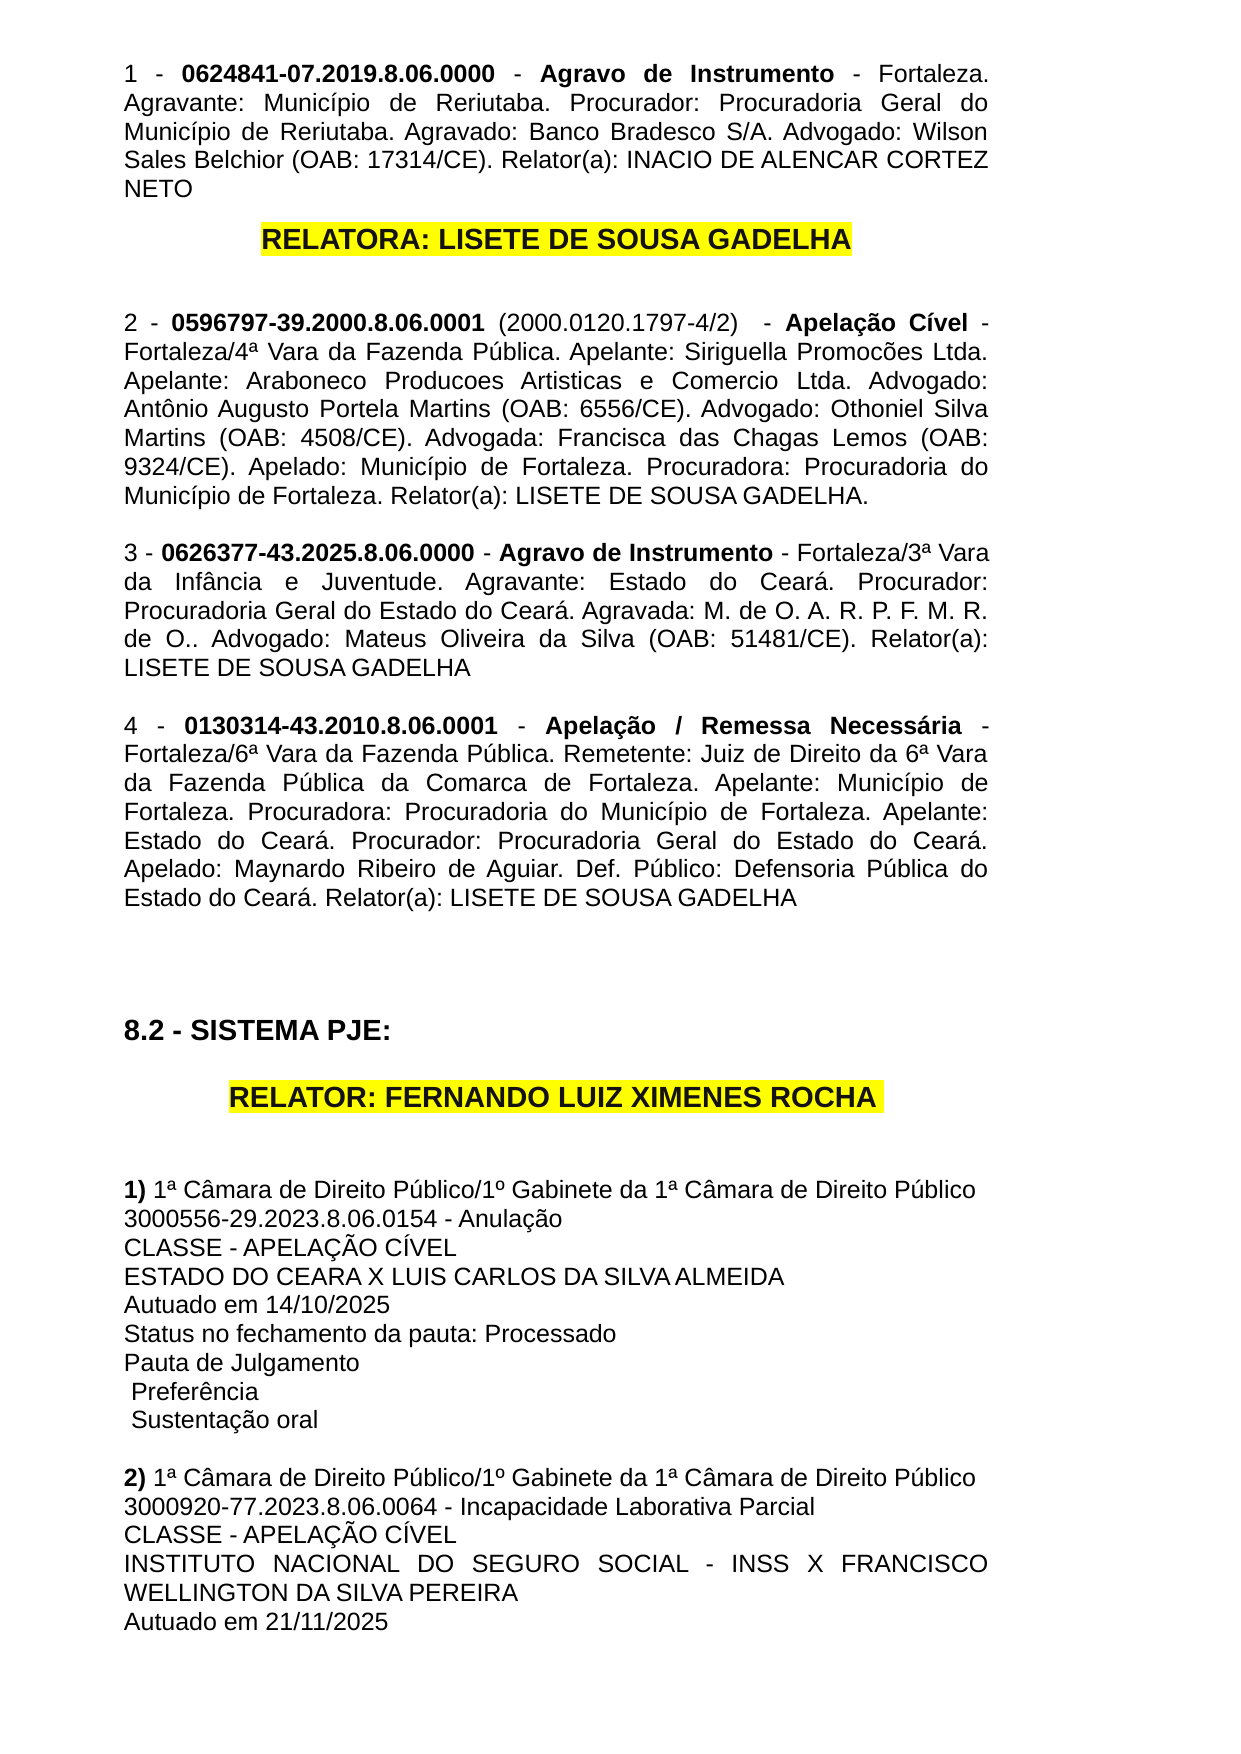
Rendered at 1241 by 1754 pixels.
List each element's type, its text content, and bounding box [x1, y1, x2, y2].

text INSTITUTO NACIONAL DO SEGURO SOCIAL - INSS X FRANCISCO WELLINGTON DA SILVA PEREIRA [124, 1549, 989, 1607]
text Sustentação oral [124, 1406, 989, 1434]
text 1 - 0624841-07.2019.8.06.0000 - Agravo de Instrumento - Fortaleza. Agravante: Município de Reriutaba. Procurador: Procuradoria Geral do Município de Reriutaba. Agravado: Banco Bradesco S/A. Advogado: Wilson Sales Belchior (OAB: 17314/CE). Relator(a): INACIO DE ALENCAR CORTEZ NETO [124, 59, 990, 203]
text RELATOR: FERNANDO LUIZ XIMENES ROCHA [124, 1080, 989, 1113]
text Pauta de Julgamento [124, 1348, 989, 1377]
text 8.2 - SISTEMA PJE: [124, 1013, 989, 1046]
text Autuado em 21/11/2025 [124, 1607, 989, 1636]
text Autuado em 14/10/2025 [124, 1291, 989, 1319]
text 3000920-77.2023.8.06.0064 - Incapacidade Laborativa Parcial [124, 1492, 989, 1521]
text CLASSE - APELAÇÃO CÍVEL [124, 1521, 989, 1549]
text CLASSE - APELAÇÃO CÍVEL [124, 1233, 989, 1262]
text ESTADO DO CEARA X LUIS CARLOS DA SILVA ALMEIDA [124, 1262, 989, 1291]
text 2) 1ª Câmara de Direito Público/1º Gabinete da 1ª Câmara de Direito Público [124, 1463, 989, 1492]
text 3000556-29.2023.8.06.0154 - Anulação [124, 1204, 989, 1233]
text 1) 1ª Câmara de Direito Público/1º Gabinete da 1ª Câmara de Direito Público [124, 1176, 989, 1204]
text 3 - 0626377-43.2025.8.06.0000 - Agravo de Instrumento - Fortaleza/3ª Vara da Infância e Juventude. Agravante: Estado do Ceará. Procurador: Procuradoria Geral do Estado do Ceará. Agravada: M. de O. A. R. P. F. M. R. de O.. Advogado: Mateus Oliveira da Silva (OAB: 51481/CE). Relator(a): LISETE DE SOUSA GADELHA [124, 538, 990, 682]
text RELATORA: LISETE DE SOUSA GADELHA [124, 222, 989, 256]
text Preferência [124, 1377, 989, 1406]
text 2 - 0596797-39.2000.8.06.0001 (2000.0120.1797-4/2) - Apelação Cível - Fortaleza/4ª Vara da Fazenda Pública. Apelante: Siriguella Promocões Ltda. Apelante: Araboneco Producoes Artisticas e Comercio Ltda. Advogado: Antônio Augusto Portela Martins (OAB: 6556/CE). Advogado: Othoniel Silva Martins (OAB: 4508/CE). Advogada: Francisca das Chagas Lemos (OAB: 9324/CE). Apelado: Município de Fortaleza. Procuradora: Procuradoria do Município de Fortaleza. Relator(a): LISETE DE SOUSA GADELHA. [124, 308, 990, 509]
text 4 - 0130314-43.2010.8.06.0001 - Apelação / Remessa Necessária - Fortaleza/6ª Vara da Fazenda Pública. Remetente: Juiz de Direito da 6ª Vara da Fazenda Pública da Comarca de Fortaleza. Apelante: Município de Fortaleza. Procuradora: Procuradoria do Município de Fortaleza. Apelante: Estado do Ceará. Procurador: Procuradoria Geral do Estado do Ceará. Apelado: Maynardo Ribeiro de Aguiar. Def. Público: Defensoria Pública do Estado do Ceará. Relator(a): LISETE DE SOUSA GADELHA [124, 711, 990, 912]
text Status no fechamento da pauta: Processado [124, 1319, 989, 1348]
